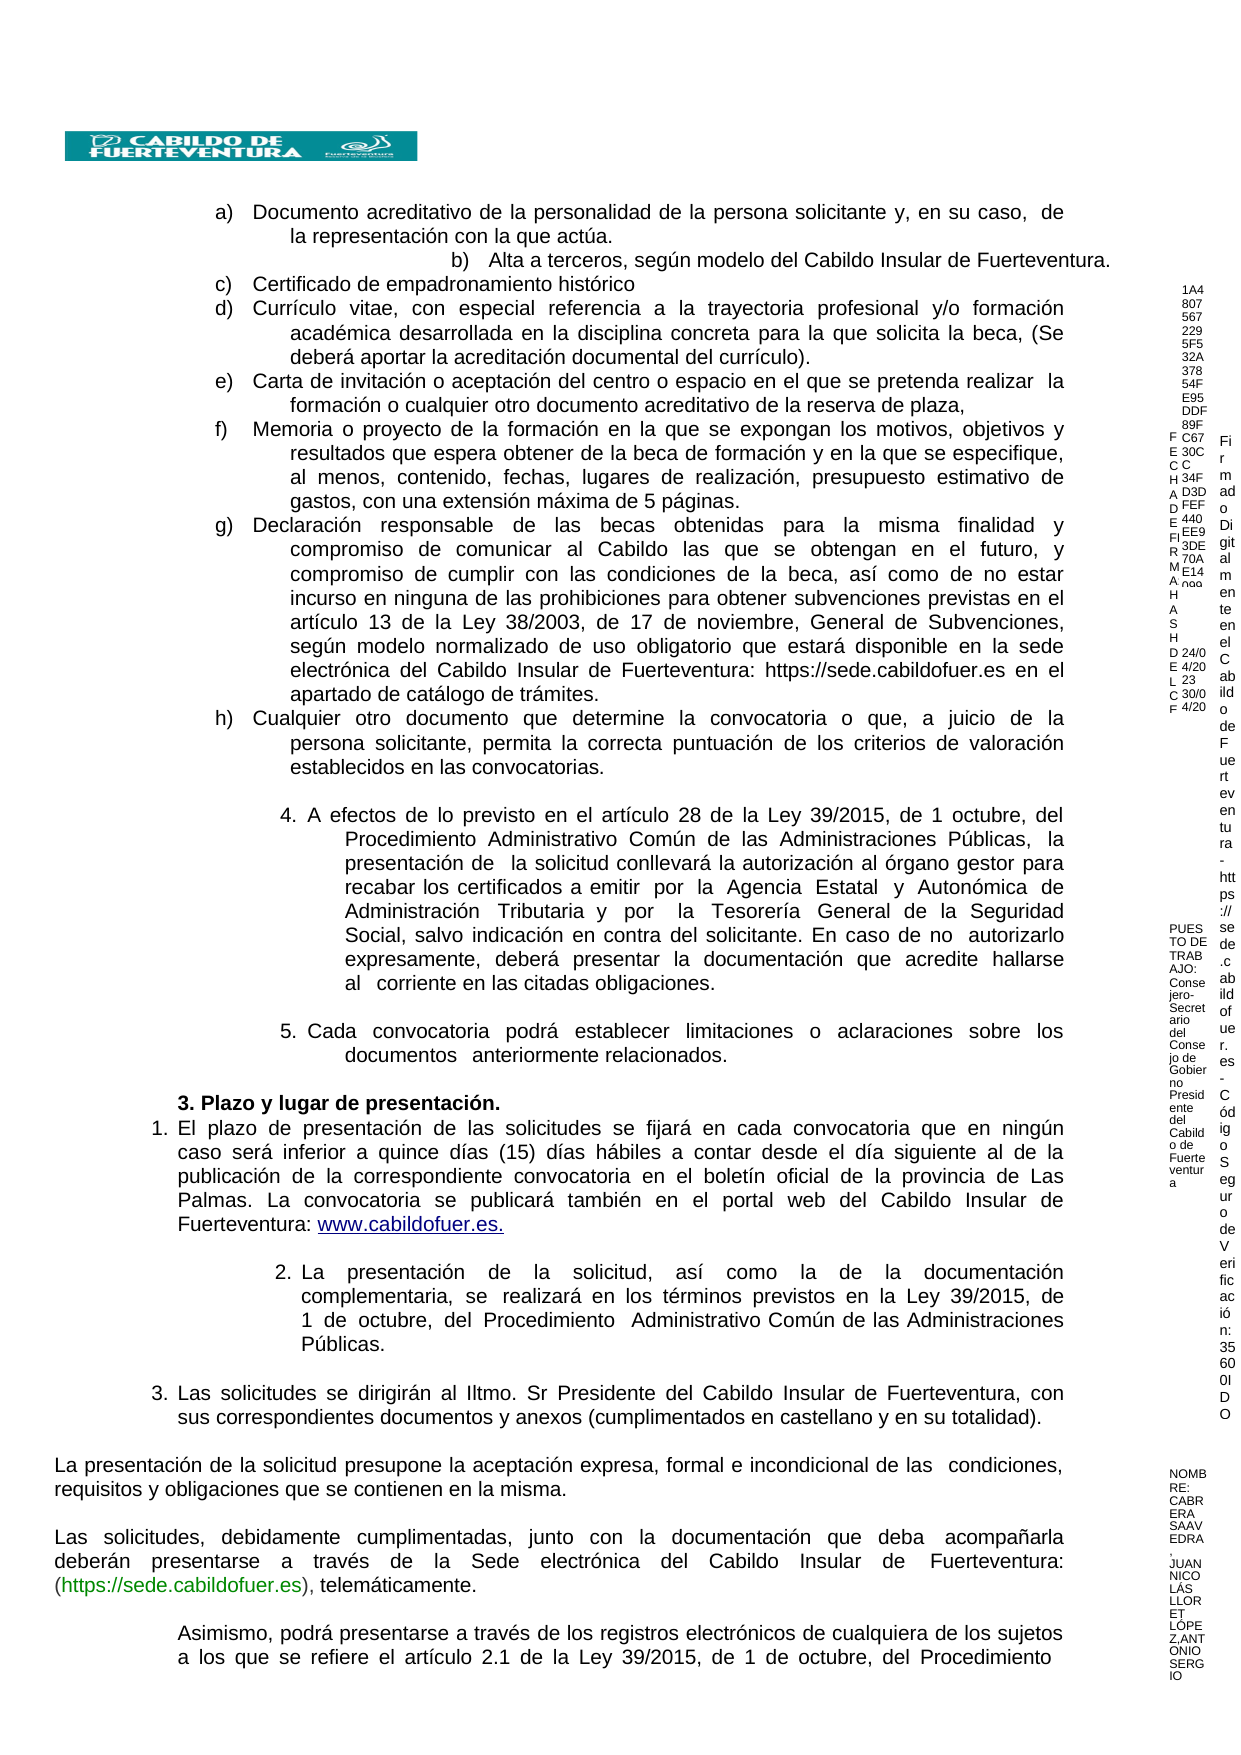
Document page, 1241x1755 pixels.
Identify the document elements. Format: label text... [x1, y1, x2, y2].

list 24/04/2023 [1182, 647, 1209, 687]
list Cada convocatoria podrá establecer limitaciones o aclaraciones sobre los documentos anteriormente relacionados. [280, 1019, 1064, 1067]
text Las solicitudes, debidamente cumplimentadas, junto con la documentación que deba acompañarla deberán presentarse a través de la Sede electrónica del Cabildo Insular de Fuerteventura: (https://sede.cabildofuer.es), telemáticamente. [54, 1525, 1064, 1597]
list A efectos de lo previsto en el artículo 28 de la Ley 39/2015, de 1 octubre, del Procedimiento Administrativo Común de las Administraciones Públicas, la presentación de la solicitud conllevará la autorización al órgano gestor para recabar los certificados a emitir por la Agencia Estatal y Autonómica de Administración Tributaria y por la Tesorería General de la Seguridad Social, salvo indicación en contra del solicitante. En caso de no autorizarlo expresamente, deberá presentar la documentación que acredite hallarse al corriente en las citadas obligaciones. [280, 802, 1064, 995]
text Asimismo, podrá presentarse a través de los registros electrónicos de cualquiera de los sujetos a los que se refiere el artículo 2.1 de la Ley 39/2015, de 1 de octubre, del Procedimiento [177, 1621, 1064, 1669]
list 1A48075672295F532A37854FE95DDF89FC6730CC [1182, 284, 1209, 472]
list Currículo vitae, con especial referencia a la trayectoria profesional y/o formación académica desarrollada en la disciplina concreta para la que solicita la beca, (Se deberá aportar la acreditación documental del currículo). [215, 296, 1064, 368]
list Cualquier otro documento que determine la convocatoria o que, a juicio de la persona solicitante, permita la correcta puntuación de los criterios de valoración establecidos en las convocatorias. [215, 706, 1064, 778]
list FECHA DE FIRMA: HASH DEL CERTIFICADO: [1169, 430, 1184, 713]
list Alta a terceros, según modelo del Cabildo Insular de Fuerteventura. [451, 248, 1241, 272]
list Consejero-Secretario del Consejo de Gobierno Presidente del Cabildo de Fuerteventura [1169, 977, 1207, 1186]
list Memoria o proyecto de la formación en la que se expongan los motivos, objetivos y resultados que espera obtener de la beca de formación y en la que se especifique, al menos, contenido, fechas, lugares de realización, presupuesto estimativo de gastos, con una extensión máxima de 5 páginas. [215, 417, 1064, 513]
list Firmado Digitalmente en el Cabildo de Fuerteventura - https://sede.cabildofuer.es - Código Seguro de Verificación: 35600IDOC2546B9FEC51F1554388 [1219, 433, 1236, 1419]
subtitle 3. Plazo y lugar de presentación. [177, 1091, 1167, 1115]
text NOMBRE: [1169, 1468, 1209, 1495]
text [1167, 1468, 1209, 1702]
list PUESTO DE TRABAJO: [1169, 923, 1209, 976]
list La presentación de la solicitud, así como la de la documentación complementaria, se realizará en los términos previstos en la Ley 39/2015, de 1 de octubre, del Procedimiento Administrativo Común de las Administraciones Públicas. [274, 1260, 1064, 1356]
text La presentación de la solicitud presupone la aceptación expresa, formal e incondicional de las condiciones, requisitos y obligaciones que se contienen en la misma. [54, 1452, 1064, 1501]
list Declaración responsable de las becas obtenidas para la misma finalidad y compromiso de comunicar al Cabildo las que se obtengan en el futuro, y compromiso de cumplir con las condiciones de la beca, así como de no estar incurso en ninguna de las prohibiciones para obtener subvenciones previstas en el artículo 13 de la Ley 38/2003, de 17 de noviembre, General de Subvenciones, según modelo normalizado de uso obligatorio que estará disponible en la sede electrónica del Cabildo Insular de Fuerteventura: https://sede.cabildofuer.es en el apartado de catálogo de trámites. [215, 513, 1064, 706]
list El plazo de presentación de las solicitudes se fijará en cada convocatoria que en ningún caso será inferior a quince días (15) días hábiles a contar desde el día siguiente al de la publicación de la correspondiente convocatoria en el boletín oficial de la provincia de Las Palmas. La convocatoria se publicará también en el portal web del Cabildo Insular de Fuerteventura: www.cabildofuer.es. [151, 1115, 1064, 1236]
list Certificado de empadronamiento histórico [215, 272, 1241, 587]
list Carta de invitación o aceptación del centro o espacio en el que se pretenda realizar la formación o cualquier otro documento acreditativo de la reserva de plaza, [215, 368, 1064, 417]
list Documento acreditativo de la personalidad de la persona solicitante y, en su caso, de la representación con la que actúa. [215, 200, 1064, 248]
picture [64, 131, 418, 161]
list 30/04/2023 [1182, 687, 1209, 713]
text CABRERA SAAVEDRA, JUAN NICOLÁS LLORET LÓPEZ,ANTONIO SERGIO [1169, 1496, 1207, 1683]
list 34FD3DFEF440EE93DE70AE140996B1C6668F08F5 [1182, 472, 1209, 587]
list Las solicitudes se dirigirán al Iltmo. Sr Presidente del Cabildo Insular de Fuerteventura, con sus correspondientes documentos y anexos (cumplimentados en castellano y en su totalidad). [151, 1380, 1064, 1428]
